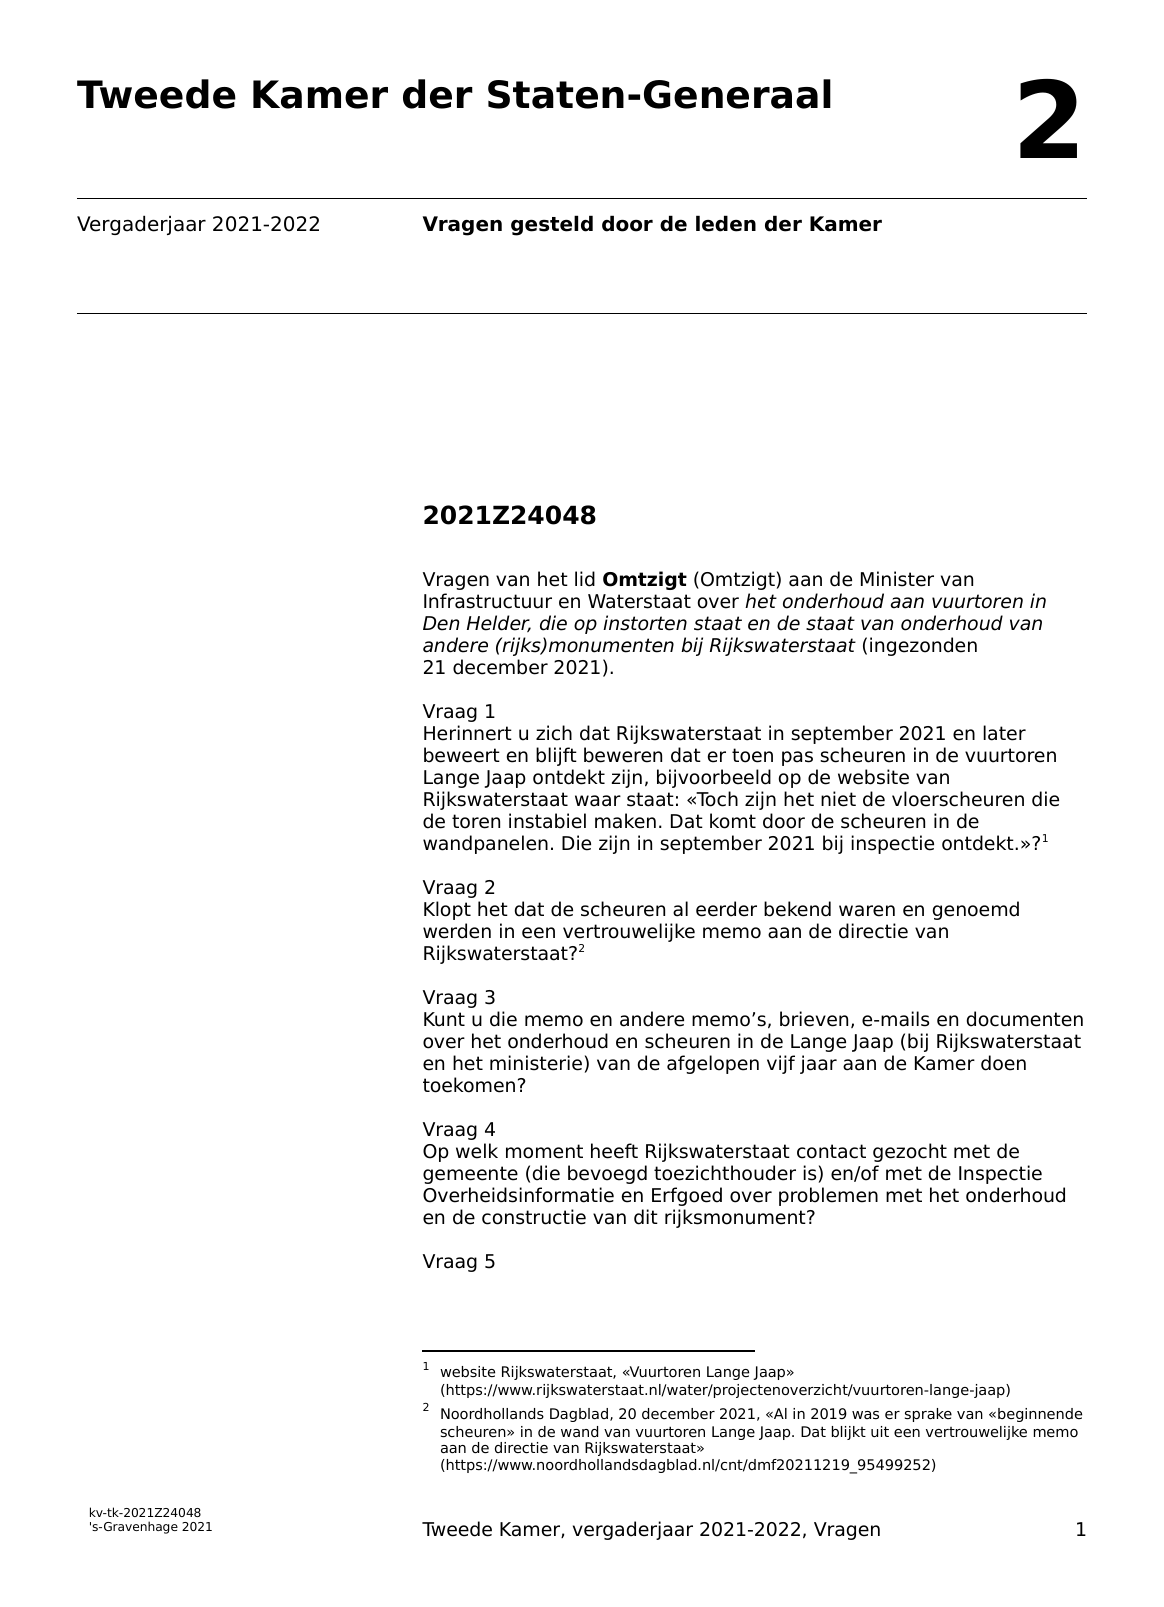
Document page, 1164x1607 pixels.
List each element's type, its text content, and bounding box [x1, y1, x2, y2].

text kv-tk-2021Z24048 [88, 1506, 323, 1520]
text Vraag 2 [422, 877, 1087, 899]
text 's-Gravenhage 2021 [88, 1520, 323, 1534]
table_cell Vragen gesteld door de leden der Kamer [422, 199, 1087, 313]
text website Rijkswaterstaat, «Vuurtoren Lange Jaap» (https://www.rijkswaterstaat.nl/water/projectenoverzicht/vuurtoren-lange-jaap) [422, 1360, 1087, 1399]
text Noordhollands Dagblad, 20 december 2021, «Al in 2019 was er sprake van «beginnende scheuren» in de wand van vuurtoren Lange Jaap. Dat blijkt uit een vertrouwelijke memo aan de directie van Rijkswaterstaat» (https://www.noordhollandsdagblad.nl/cnt/dmf20211219_95499252) [422, 1402, 1087, 1474]
text Vraag 1 [422, 701, 1087, 723]
text Kunt u die memo en andere memo’s, brieven, e-mails en documenten over het onderhoud en scheuren in de Lange Jaap (bij Rijkswaterstaat en het ministerie) van de afgelopen vijf jaar aan de Kamer doen toekomen? [422, 1009, 1087, 1097]
text Op welk moment heeft Rijkswaterstaat contact gezocht met de gemeente (die bevoegd toezichthouder is) en/of met de Inspectie Overheidsinformatie en Erfgoed over problemen met het onderhoud en de constructie van dit rijksmonument? [422, 1141, 1087, 1229]
table_header 2 [886, 59, 1087, 198]
text Vragen van het lid Omtzigt (Omtzigt) aan de Minister van Infrastructuur en Waterstaat over het onderhoud aan vuurtoren in Den Helder, die op instorten staat en de staat van onderhoud van andere (rijks)monumenten bij Rijkswaterstaat (ingezonden 21 december 2021). [422, 569, 1087, 679]
text Klopt het dat de scheuren al eerder bekend waren en genoemd werden in een vertrouwelijke memo aan de directie van Rijkswaterstaat? [422, 899, 1087, 965]
text Vraag 5 [422, 1251, 1087, 1273]
text 2021Z24048 [422, 501, 1087, 531]
text Vraag 3 [422, 987, 1087, 1009]
table_header Tweede Kamer der Staten-Generaal [77, 59, 886, 198]
text Herinnert u zich dat Rijkswaterstaat in september 2021 en later beweert en blijft beweren dat er toen pas scheuren in de vuurtoren Lange Jaap ontdekt zijn, bijvoorbeeld op de website van Rijkswaterstaat waar staat: «Toch zijn het niet de vloerscheuren die de toren instabiel maken. Dat komt door de scheuren in de wandpanelen. Die zijn in september 2021 bij inspectie ontdekt.»? [422, 723, 1087, 855]
table_cell Vergaderjaar 2021-2022 [77, 199, 422, 313]
text Vraag 4 [422, 1119, 1087, 1141]
